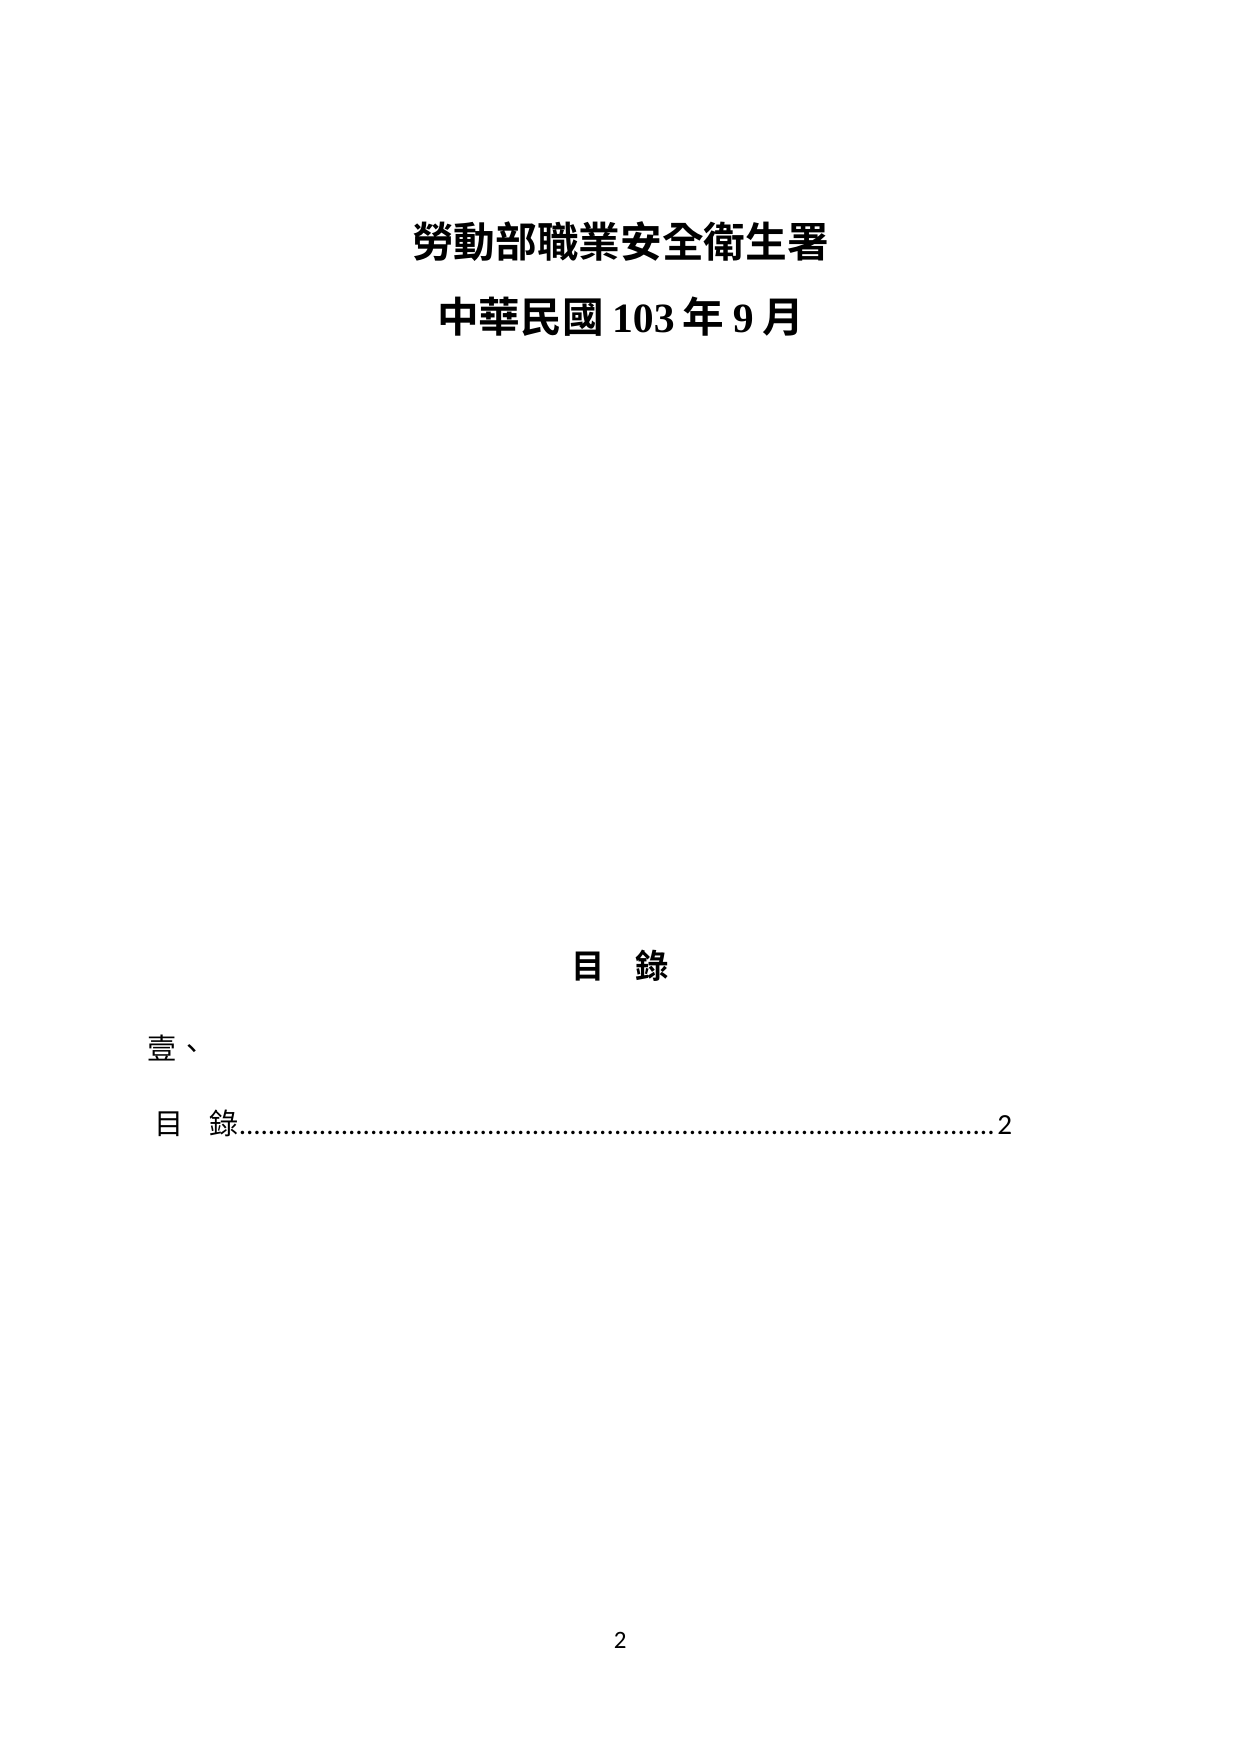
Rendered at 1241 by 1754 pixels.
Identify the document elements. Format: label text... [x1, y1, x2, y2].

text 目 錄 [148, 927, 1092, 1002]
text 勞動部職業安全衛生署 [148, 202, 1092, 277]
text 壹、 [148, 1009, 1092, 1084]
text 中華民國103年9月 [148, 277, 1092, 352]
text 目 錄 2 [148, 1084, 1092, 1159]
